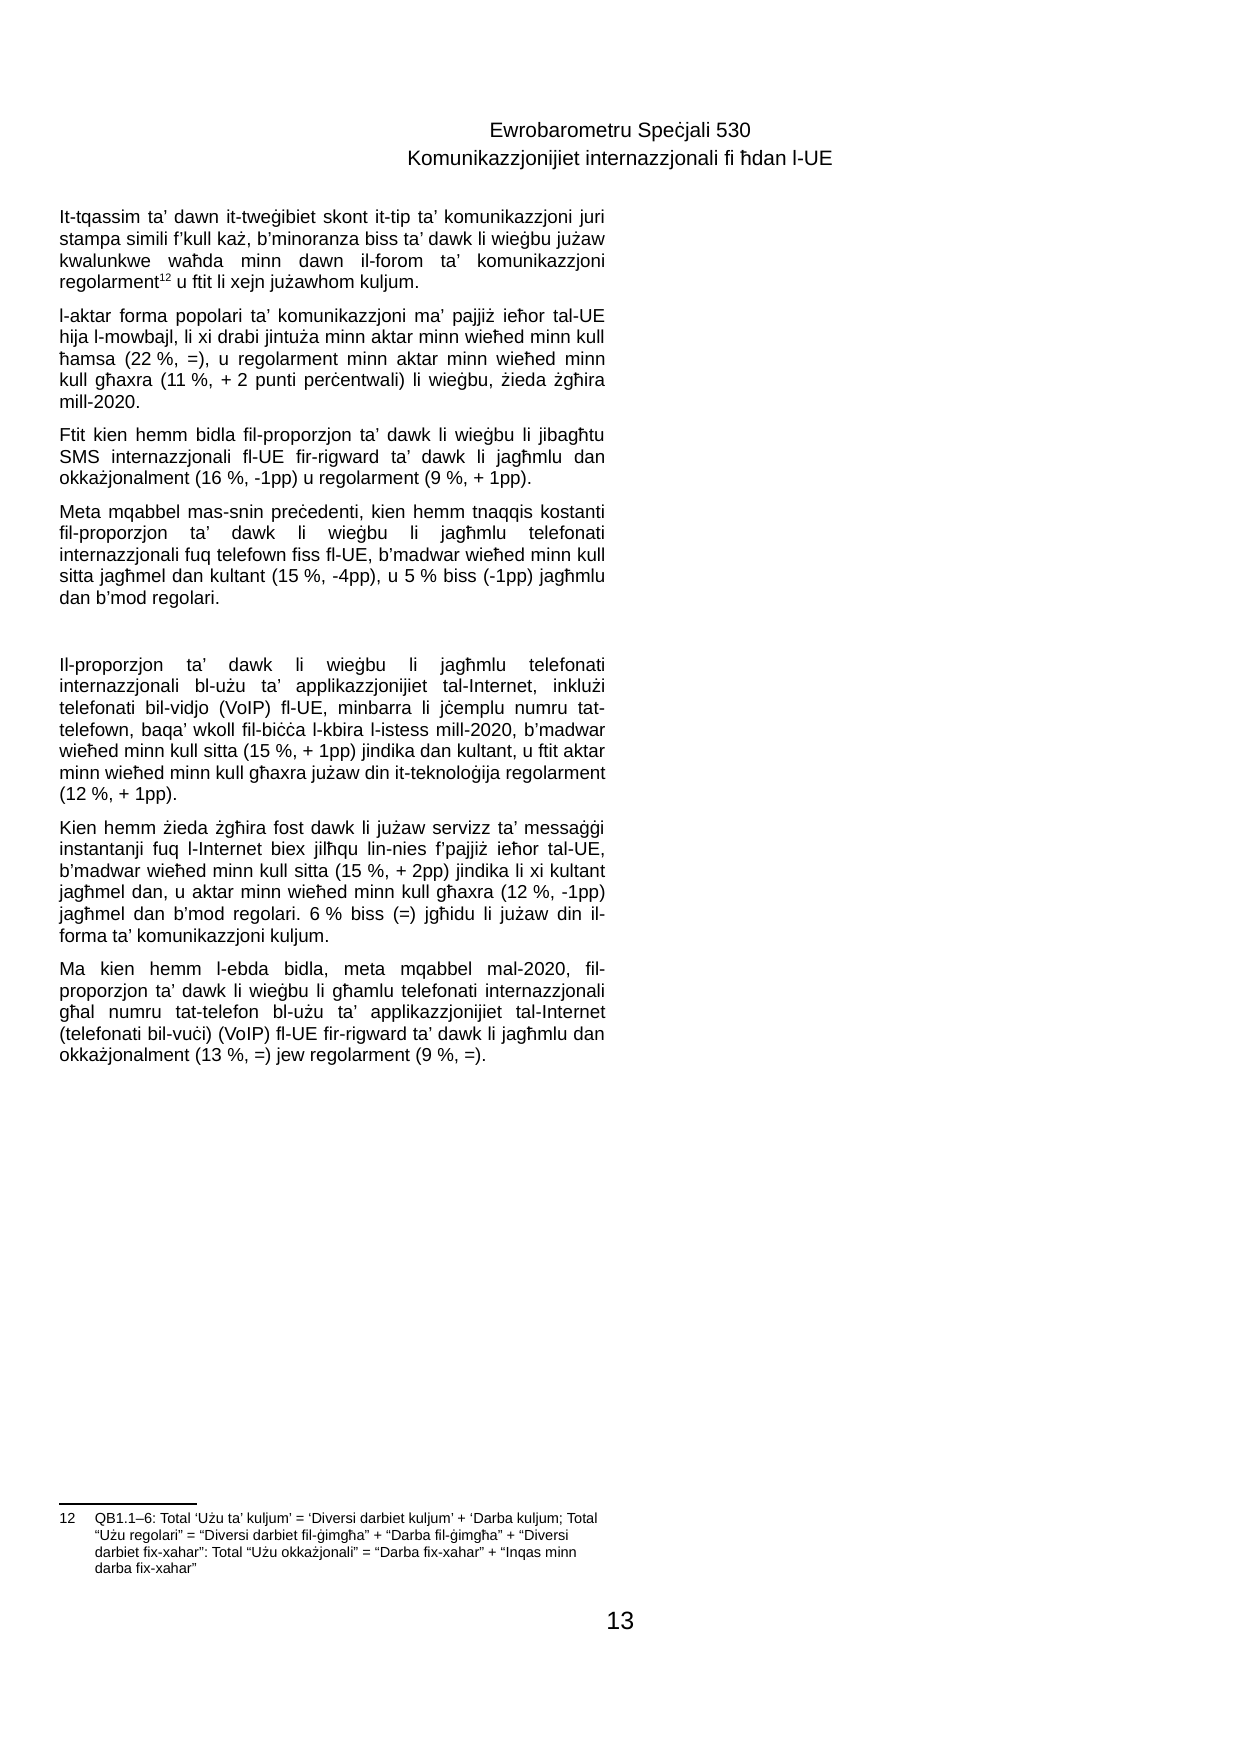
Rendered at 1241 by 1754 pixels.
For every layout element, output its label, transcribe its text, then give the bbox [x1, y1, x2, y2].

text Meta mqabbel mas-snin preċedenti, kien hemm tnaqqis kostanti fil-proporzjon ta’ dawk li wieġbu li jagħmlu telefonati internazzjonali fuq telefown fiss fl-UE, b’madwar wieħed minn kull sitta jagħmel dan kultant (15 %, -4pp), u 5 % biss (-1pp) jagħmlu dan b’mod regolari. [59, 501, 605, 608]
text QB1.1–6: Total ‘Użu ta’ kuljum’ = ‘Diversi darbiet kuljum’ + ‘Darba kuljum; Total “Użu regolari” = “Diversi darbiet fil-ġimgħa” + “Darba fil-ġimgħa” + “Diversi darbiet fix-xahar”: Total “Użu okkażjonali” = “Darba fix-xahar” + “Inqas minn darba fix-xahar” [59, 1510, 605, 1577]
text Kien hemm żieda żgħira fost dawk li jużaw servizz ta’ messaġġi instantanji fuq l-Internet biex jilħqu lin-nies f’pajjiż ieħor tal-UE, b’madwar wieħed minn kull sitta (15 %, + 2pp) jindika li xi kultant jagħmel dan, u aktar minn wieħed minn kull għaxra (12 %, -1pp) jagħmel dan b’mod regolari. 6 % biss (=) jgħidu li jużaw din il-forma ta’ komunikazzjoni kuljum. [59, 817, 605, 946]
text Ftit kien hemm bidla fil-proporzjon ta’ dawk li wieġbu li jibagħtu SMS internazzjonali fl-UE fir-rigward ta’ dawk li jagħmlu dan okkażjonalment (16 %, -1pp) u regolarment (9 %, + 1pp). [59, 424, 605, 489]
text l-aktar forma popolari ta’ komunikazzjoni ma’ pajjiż ieħor tal-UE hija l-mowbajl, li xi drabi jintuża minn aktar minn wieħed minn kull ħamsa (22 %, =), u regolarment minn aktar minn wieħed minn kull għaxra (11 %, + 2 punti perċentwali) li wieġbu, żieda żgħira mill-2020. [59, 304, 605, 412]
text It-tqassim ta’ dawn it-tweġibiet skont it-tip ta’ komunikazzjoni juri stampa simili f’kull każ, b’minoranza biss ta’ dawk li wieġbu jużaw kwalunkwe waħda minn dawn il-forom ta’ komunikazzjoni regolarment u ftit li xejn jużawhom kuljum. [59, 206, 605, 292]
text Il-proporzjon ta’ dawk li wieġbu li jagħmlu telefonati internazzjonali bl-użu ta’ applikazzjonijiet tal-Internet, inklużi telefonati bil-vidjo (VoIP) fl-UE, minbarra li jċemplu numru tat-telefown, baqa’ wkoll fil-biċċa l-kbira l-istess mill-2020, b’madwar wieħed minn kull sitta (15 %, + 1pp) jindika dan kultant, u ftit aktar minn wieħed minn kull għaxra jużaw din it-teknoloġija regolarment (12 %, + 1pp). [59, 654, 605, 805]
text Ma kien hemm l-ebda bidla, meta mqabbel mal-2020, fil-proporzjon ta’ dawk li wieġbu li għamlu telefonati internazzjonali għal numru tat-telefon bl-użu ta’ applikazzjonijiet tal-Internet (telefonati bil-vuċi) (VoIP) fl-UE fir-rigward ta’ dawk li jagħmlu dan okkażjonalment (13 %, =) jew regolarment (9 %, =). [59, 958, 605, 1066]
